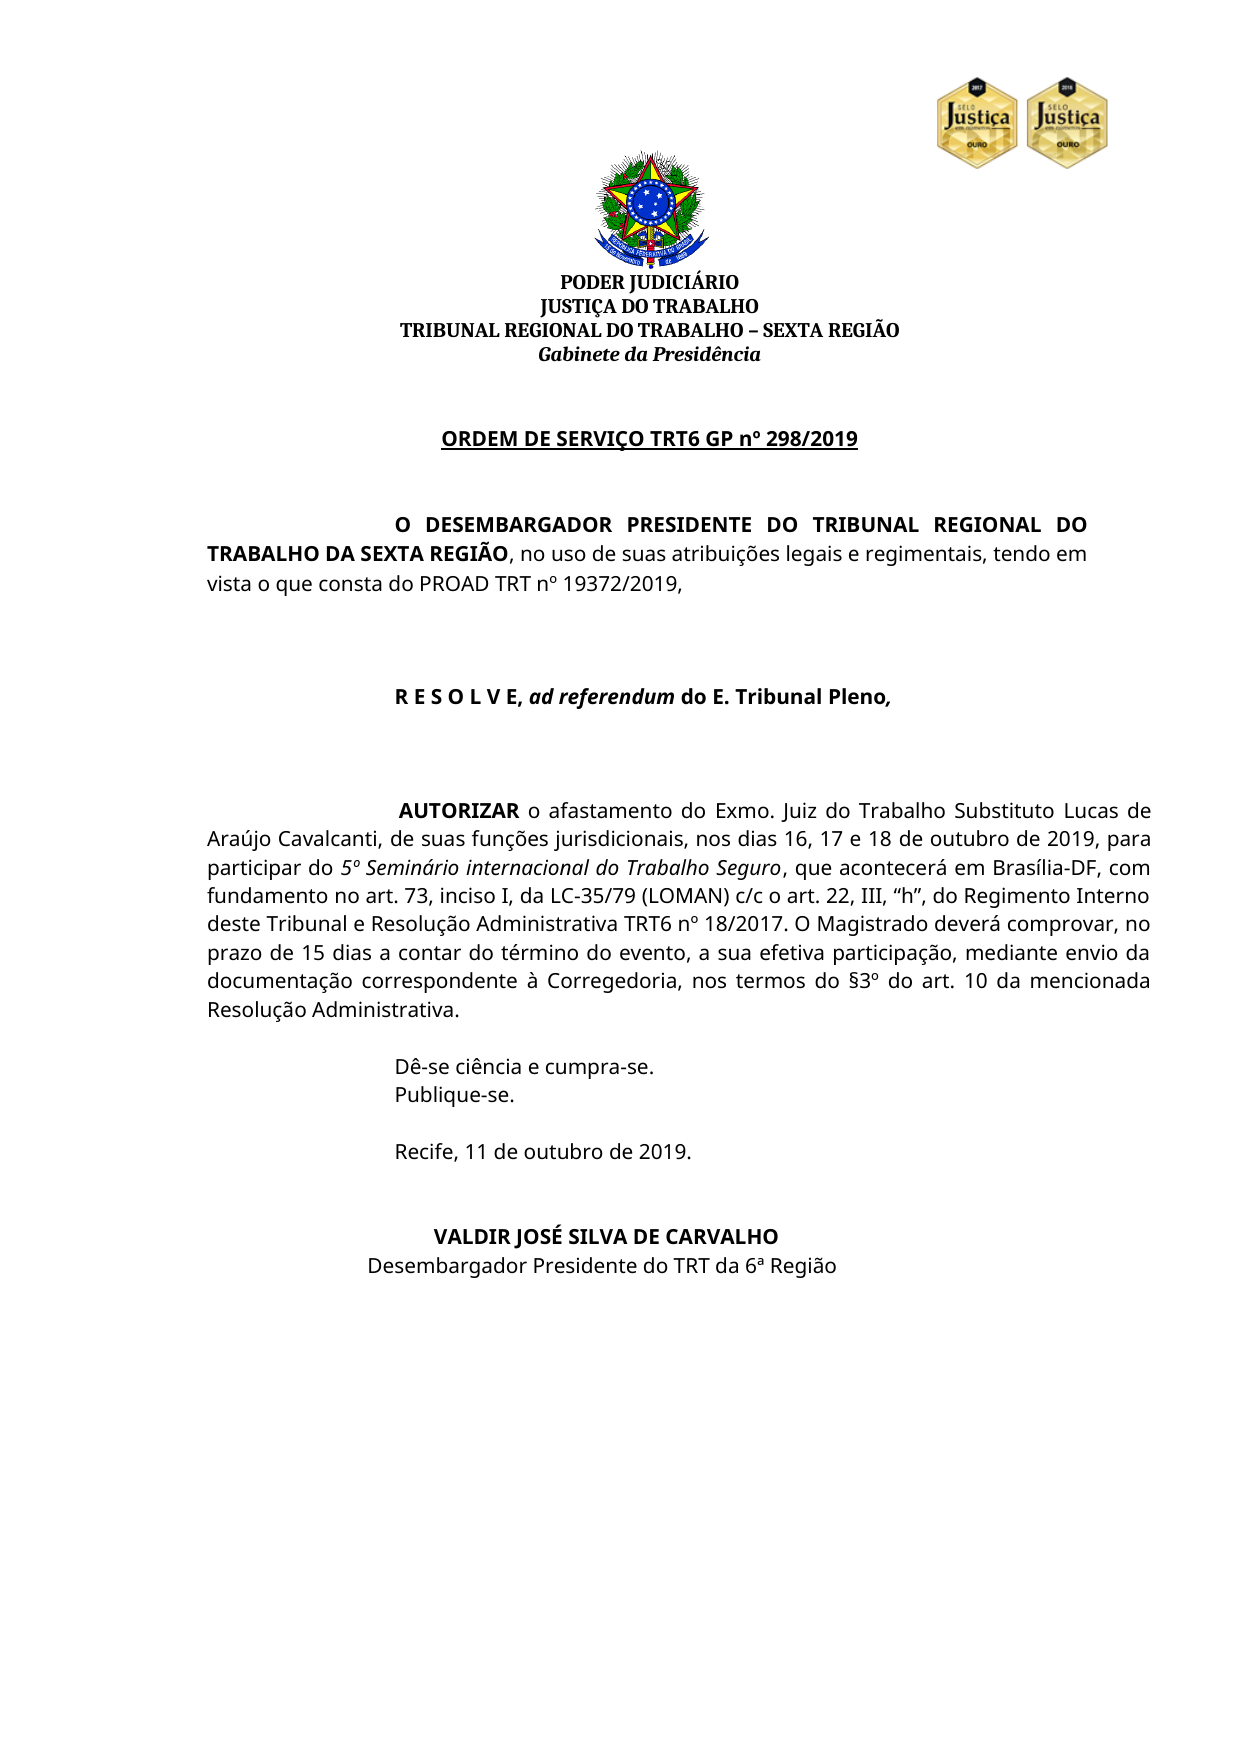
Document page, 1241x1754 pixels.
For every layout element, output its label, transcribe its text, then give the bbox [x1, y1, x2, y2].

text O DESEMBARGADOR PRESIDENTE DO TRIBUNAL REGIONAL DO TRABALHO DA SEXTA REGIÃO, no uso de suas atribuições legais e regimentais, tendo em vista o que consta do PROAD TRT nº 19372/2019, [207, 509, 1088, 597]
text R E S O L V E, ad referendum do E. Tribunal Pleno, [207, 682, 1092, 711]
picture [588, 147, 712, 271]
text JUSTIÇA DO TRABALHO [207, 295, 1092, 319]
text Recife, 11 de outubro de 2019. [207, 1137, 1092, 1166]
subtitle VALDIR JOSÉ SILVA DE CARVALHO [207, 1222, 1092, 1251]
text PODER JUDICIÁRIO [207, 271, 1092, 295]
text Dê-se ciência e cumpra-se. [207, 1052, 1092, 1080]
text TRIBUNAL REGIONAL DO TRABALHO – SEXTA REGIÃO [207, 319, 1092, 343]
subtitle Desembargador Presidente do TRT da 6ª Região [207, 1251, 1092, 1279]
text Publique-se. [207, 1080, 1092, 1109]
text Gabinete da Presidência [207, 343, 1092, 367]
text ORDEM DE SERVIÇO TRT6 GP nº 298/2019 [207, 424, 1092, 452]
picture [937, 75, 1122, 176]
text AUTORIZAR o afastamento do Exmo. Juiz do Trabalho Substituto Lucas de Araújo Cavalcanti, de suas funções jurisdicionais, nos dias 16, 17 e 18 de outubro de 2019, para participar do 5º Seminário internacional do Trabalho Seguro, que acontecerá em Brasília-DF, com fundamento no art. 73, inciso I, da LC-35/79 (LOMAN) c/c o art. 22, III, “h”, do Regimento Interno deste Tribunal e Resolução Administrativa TRT6 nº 18/2017. O Magistrado deverá comprovar, no prazo de 15 dias a contar do término do evento, a sua efetiva participação, mediante envio da documentação correspondente à Corregedoria, nos termos do §3º do art. 10 da mencionada Resolução Administrativa. [207, 796, 1152, 1023]
